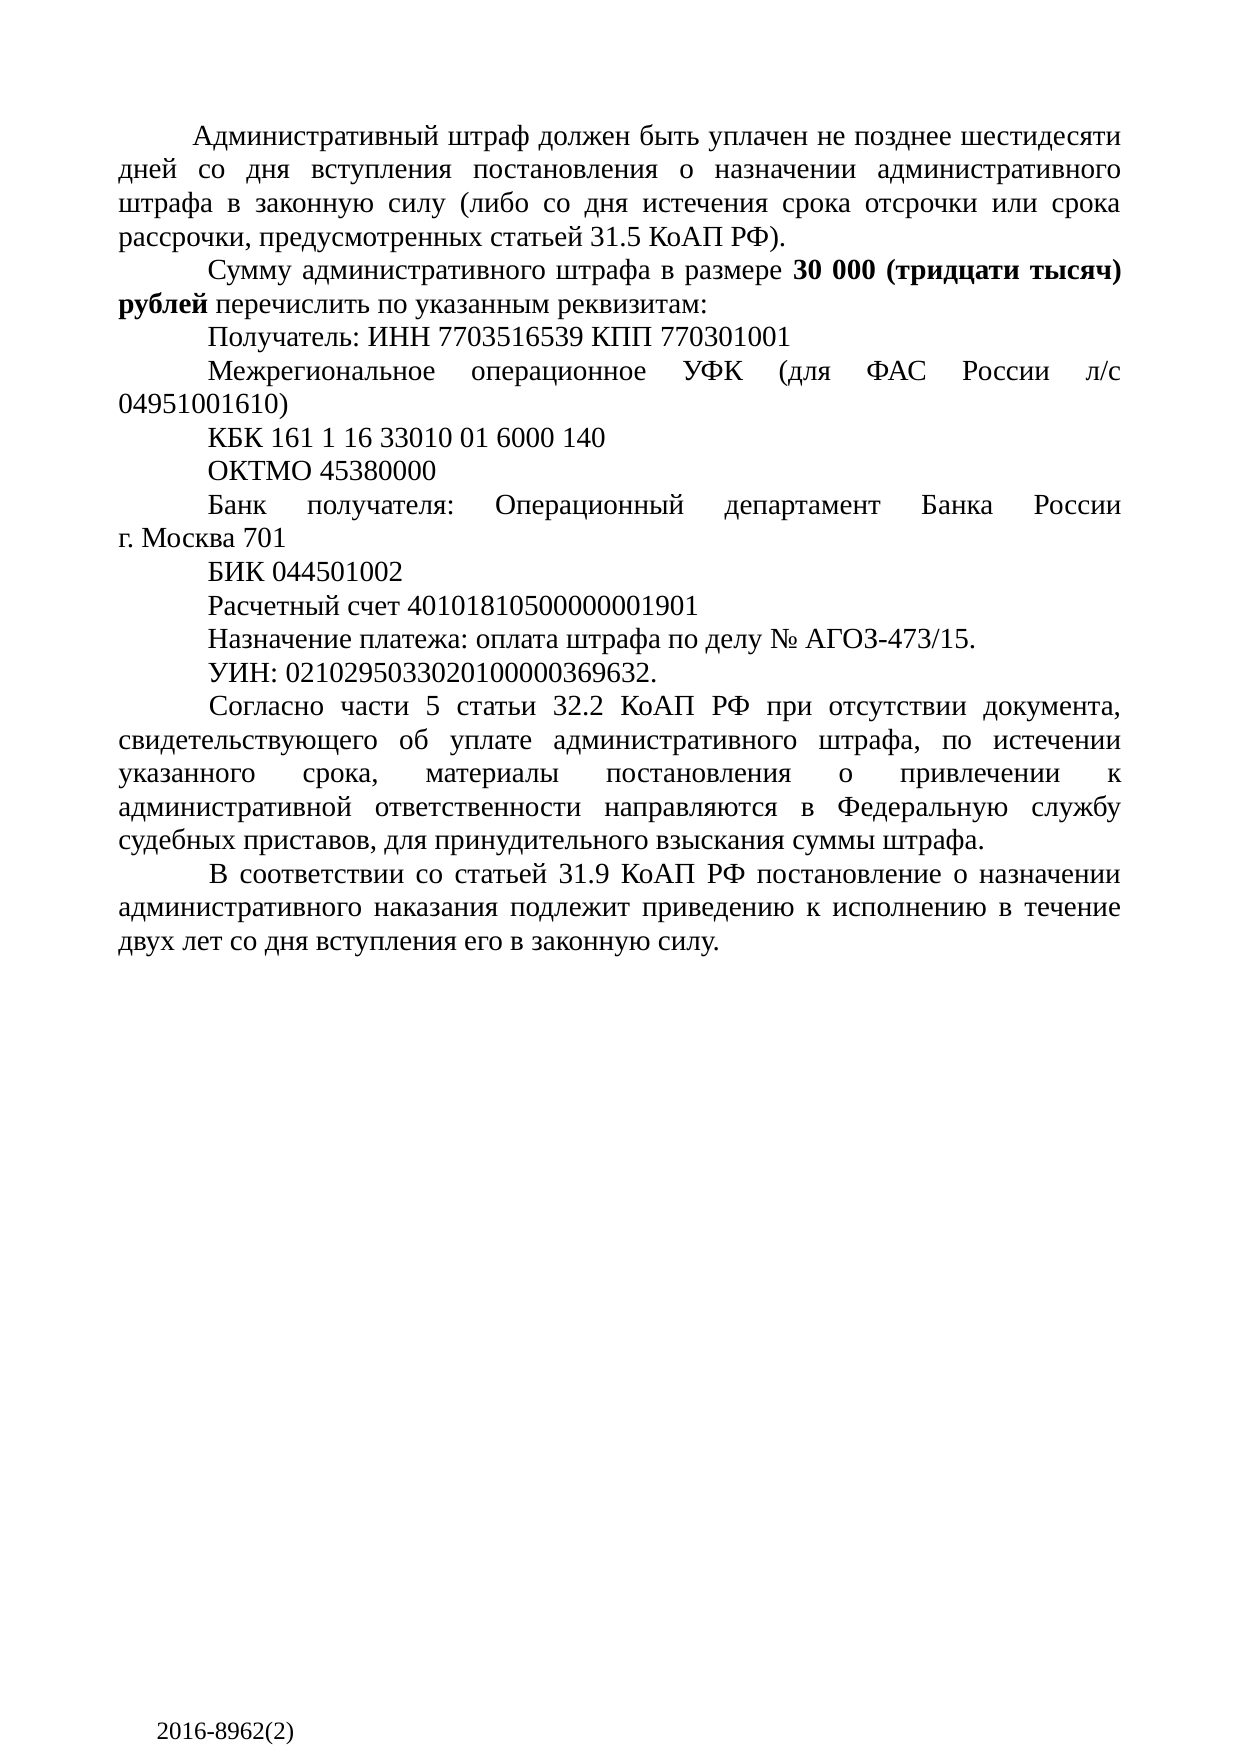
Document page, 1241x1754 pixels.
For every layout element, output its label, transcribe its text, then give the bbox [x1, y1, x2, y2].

text Расчетный счет 40101810500000001901 [118, 588, 1122, 621]
text КБК 161 1 16 33010 01 6000 140 [118, 420, 1122, 453]
text Сумму административного штрафа в размере 30 000 (тридцати тысяч) рублей перечислить по указанным реквизитам: [118, 252, 1122, 319]
text УИН: 0210295033020100000369632. [118, 655, 1122, 688]
text Назначение платежа: оплата штрафа по делу № АГОЗ-473/15. [118, 621, 1122, 655]
text БИК 044501002 [118, 554, 1122, 588]
text Банк получателя: Операционный департамент Банка России г. Москва 701 [118, 487, 1122, 554]
text Получатель: ИНН 7703516539 КПП 770301001 [118, 319, 1122, 353]
text Межрегиональное операционное УФК (для ФАС России л/с 04951001610) [118, 353, 1122, 420]
text Административный штраф должен быть уплачен не позднее шестидесяти дней со дня вступления постановления о назначении административного штрафа в законную силу (либо со дня истечения срока отсрочки или срока рассрочки, предусмотренных статьей 31.5 КоАП РФ). [118, 118, 1122, 252]
text В соответствии со статьей 31.9 КоАП РФ постановление о назначении административного наказания подлежит приведению к исполнению в течение двух лет со дня вступления его в законную силу. [118, 856, 1122, 957]
text ОКТМО 45380000 [118, 453, 1122, 487]
text Согласно части 5 статьи 32.2 КоАП РФ при отсутствии документа, свидетельствующего об уплате административного штрафа, по истечении указанного срока, материалы постановления о привлечении к административной ответственности направляются в Федеральную службу судебных приставов, для принудительного взыскания суммы штрафа. [118, 688, 1122, 856]
